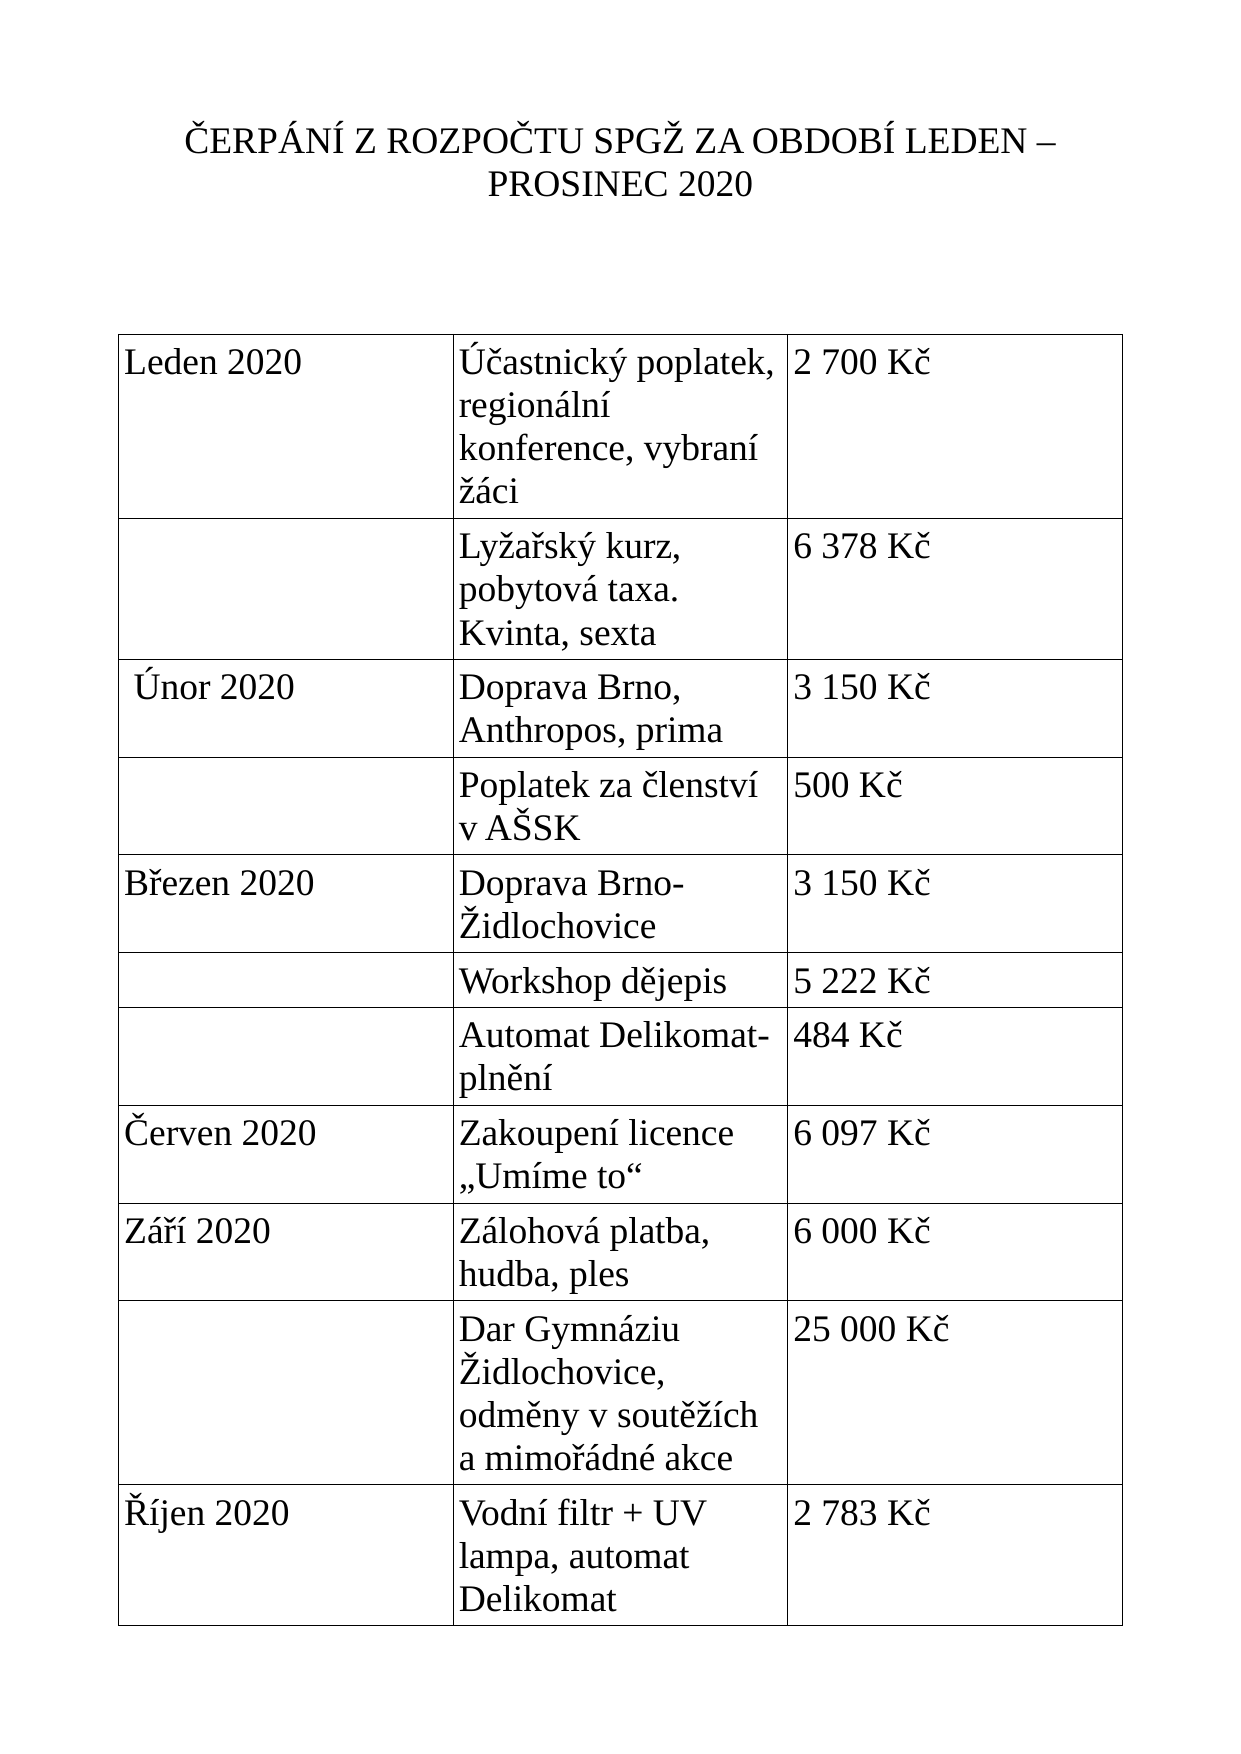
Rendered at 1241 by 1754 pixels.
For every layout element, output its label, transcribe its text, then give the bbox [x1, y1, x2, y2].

table_cell Dar Gymnáziu Židlochovice, odměny v soutěžích a mimořádné akce [454, 1301, 787, 1484]
table_cell [119, 519, 453, 659]
table_cell Automat Delikomat-plnění [454, 1008, 787, 1105]
table_cell 2 783 Kč [788, 1485, 1122, 1625]
table_cell 25 000 Kč [788, 1301, 1122, 1484]
table_cell 6 097 Kč [788, 1106, 1122, 1202]
table_cell Lyžařský kurz, pobytová taxa. Kvinta, sexta [454, 519, 787, 659]
table_cell Poplatek za členství v AŠSK [454, 758, 787, 854]
table_cell 6 378 Kč [788, 519, 1122, 659]
table_cell Únor 2020 [119, 660, 453, 757]
table_cell Září 2020 [119, 1204, 453, 1300]
table_cell [119, 1008, 453, 1105]
table_header Leden 2020 [119, 335, 453, 518]
table_cell Zálohová platba, hudba, ples [454, 1204, 787, 1300]
table_cell Doprava Brno-Židlochovice [454, 855, 787, 952]
table_header Účastnický poplatek, regionální konference, vybraní žáci [454, 335, 787, 518]
table_cell Červen 2020 [119, 1106, 453, 1202]
table_cell 3 150 Kč [788, 855, 1122, 952]
text ČERPÁNÍ Z ROZPOČTU SPGŽ ZA OBDOBÍ LEDEN – PROSINEC 2020 [118, 118, 1122, 204]
table_header 2 700 Kč [788, 335, 1122, 518]
table_cell 484 Kč [788, 1008, 1122, 1105]
table_cell 5 222 Kč [788, 953, 1122, 1007]
table_cell [119, 953, 453, 1007]
table_cell Březen 2020 [119, 855, 453, 952]
table_cell [119, 758, 453, 854]
table_cell 500 Kč [788, 758, 1122, 854]
table_cell 3 150 Kč [788, 660, 1122, 757]
table_cell Říjen 2020 [119, 1485, 453, 1625]
table_cell [119, 1301, 453, 1484]
table_cell Doprava Brno, Anthropos, prima [454, 660, 787, 757]
table_cell Zakoupení licence „Umíme to“ [454, 1106, 787, 1202]
table_cell 6 000 Kč [788, 1204, 1122, 1300]
table_cell Vodní filtr + UV lampa, automat Delikomat [454, 1485, 787, 1625]
table_cell Workshop dějepis [454, 953, 787, 1007]
